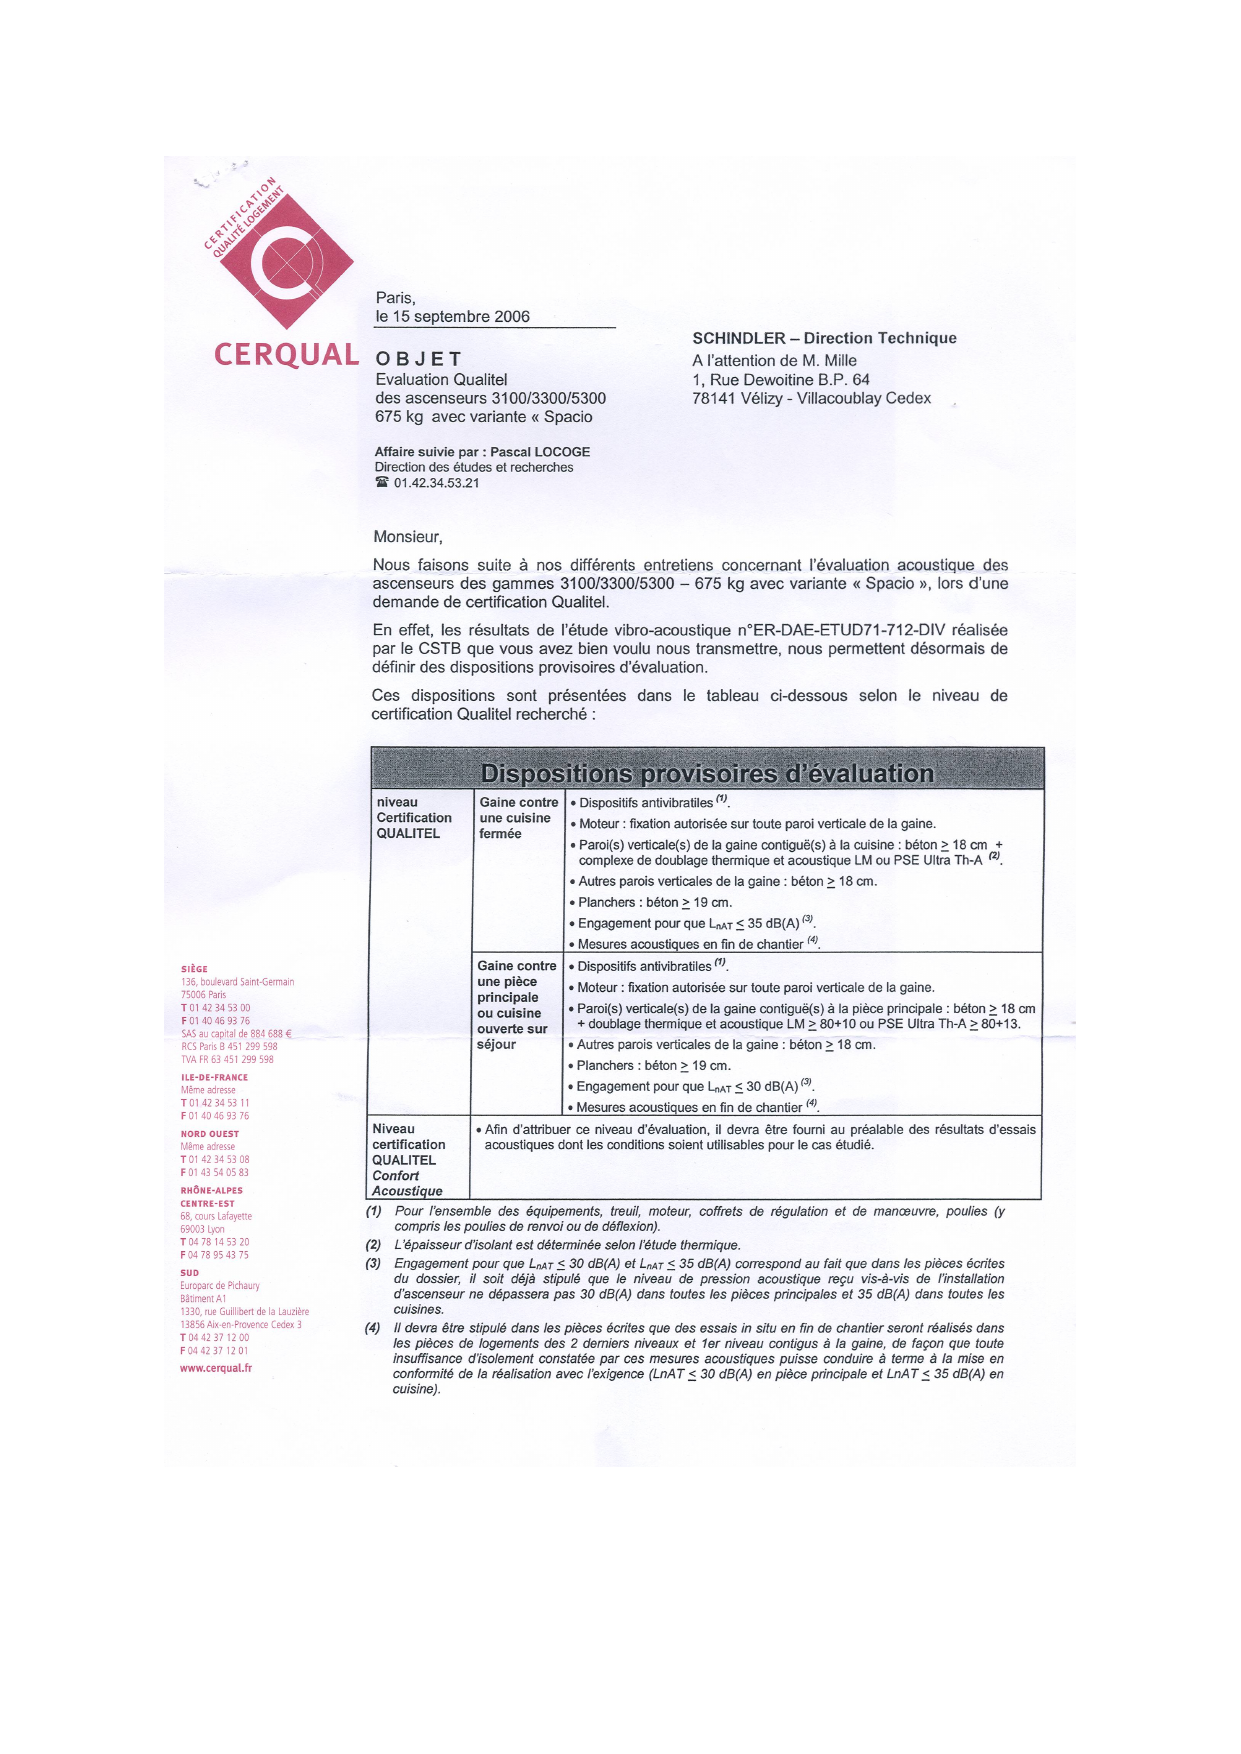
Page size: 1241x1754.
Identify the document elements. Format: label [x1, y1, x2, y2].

picture [164, 156, 1076, 1467]
